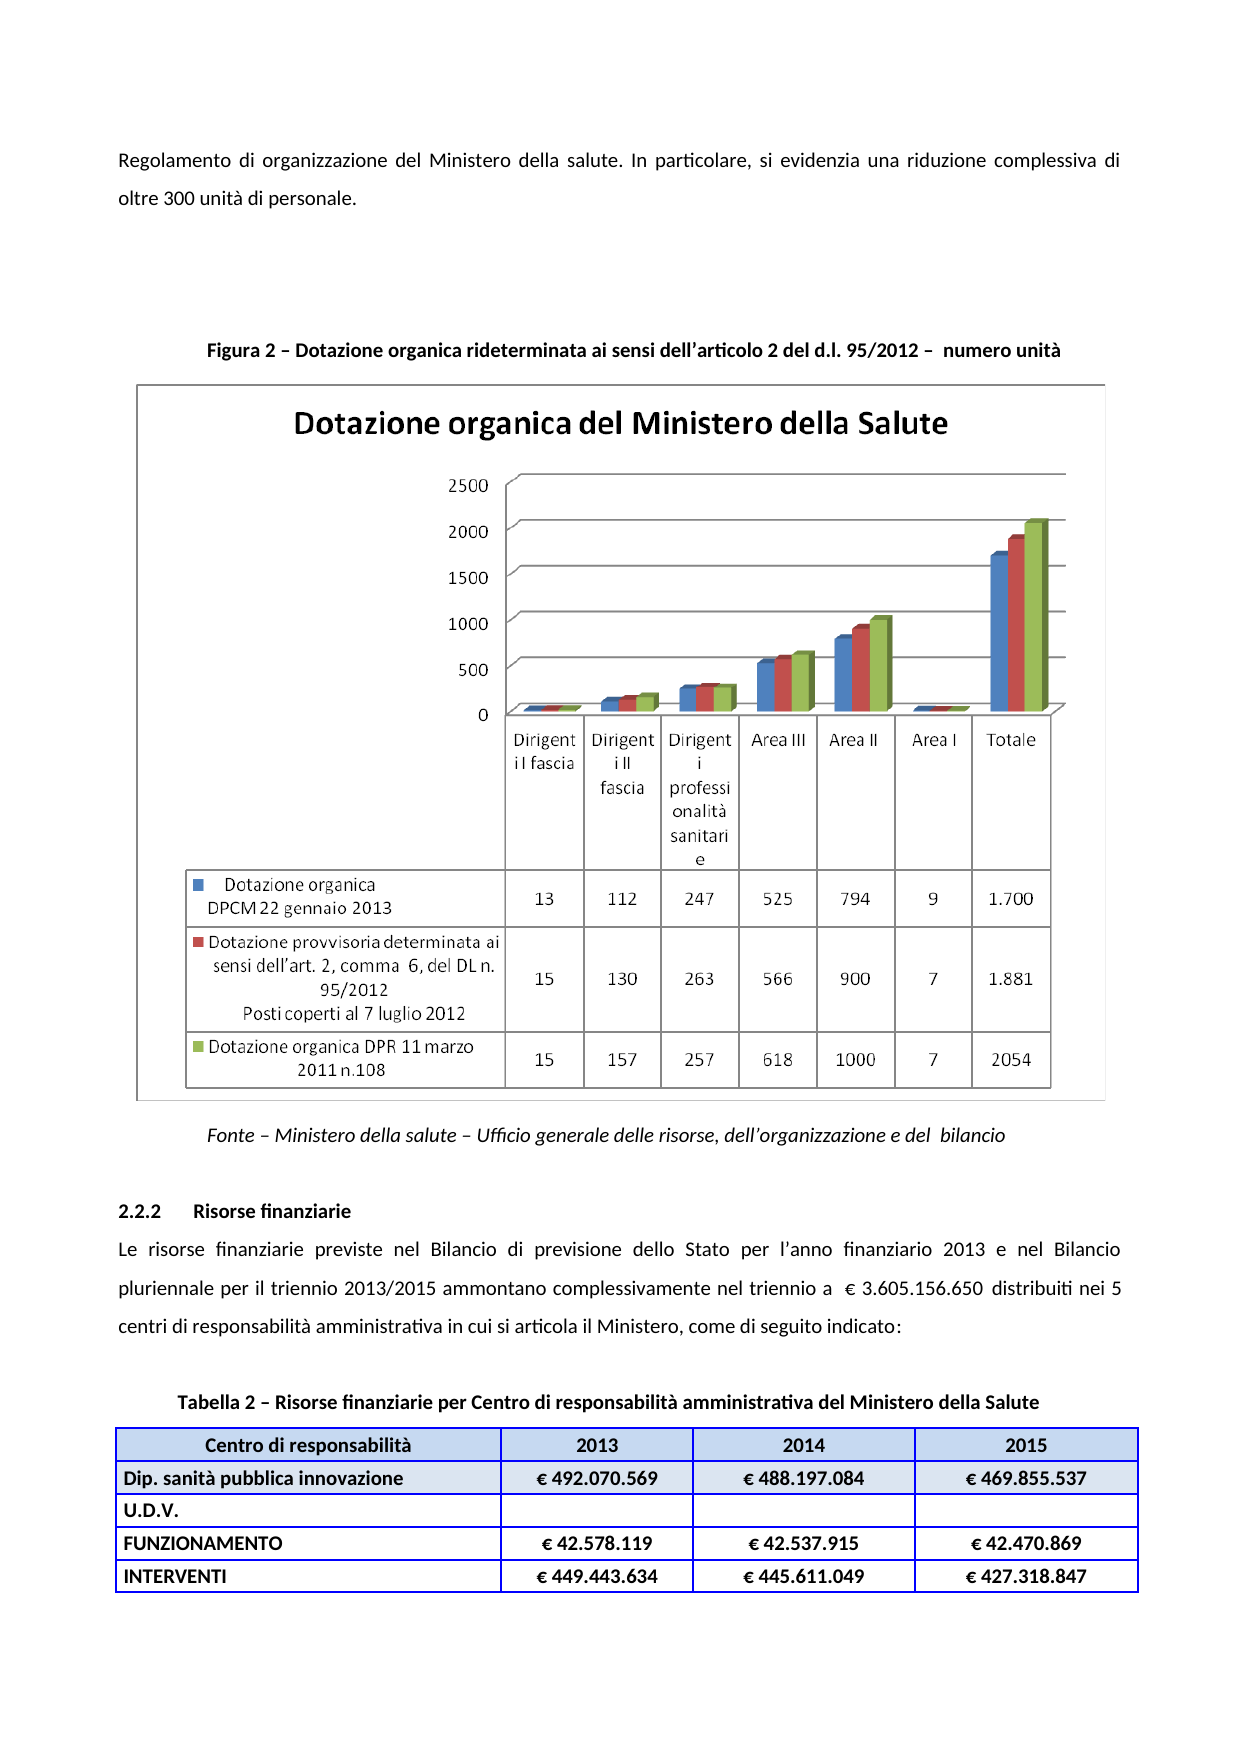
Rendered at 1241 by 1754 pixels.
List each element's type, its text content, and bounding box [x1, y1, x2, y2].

subtitle Risorse finanziarie [118, 1198, 1122, 1224]
text Figura 2 – Dotazione organica rideterminata ai sensi dell’articolo 2 del d.l. 95/2012 – numero unità [192, 337, 1122, 363]
table_cell € 42.578.119 [502, 1528, 692, 1558]
table_cell [694, 1495, 914, 1526]
table_cell € 492.070.569 [502, 1462, 692, 1493]
text Tabella 2 – Risorse finanziarie per Centro di responsabilità amministrativa del Ministero della Salute [177, 1389, 1122, 1414]
table_header Centro di responsabilità [117, 1429, 500, 1460]
table_cell € 42.537.915 [694, 1528, 914, 1558]
table_cell U.D.V. [117, 1495, 500, 1526]
table_header 2014 [694, 1429, 914, 1460]
text Regolamento di organizzazione del Ministero della salute. In particolare, si evidenzia una riduzione complessiva di oltre 300 unità di personale. [118, 147, 1122, 210]
table_cell INTERVENTI [117, 1561, 500, 1591]
text Fonte – Ministero della salute – Ufficio generale delle risorse, dell’organizzazione e del bilancio [118, 1122, 1122, 1148]
table_cell € 449.443.634 [502, 1561, 692, 1591]
table_header 2015 [916, 1429, 1137, 1460]
table_cell [502, 1495, 692, 1526]
table_cell € 445.611.049 [694, 1561, 914, 1591]
table_cell [916, 1495, 1137, 1526]
table_cell € 427.318.847 [916, 1561, 1137, 1591]
text Le risorse finanziarie previste nel Bilancio di previsione dello Stato per l’anno finanziario 2013 e nel Bilancio pluriennale per il triennio 2013/2015 ammontano complessivamente nel triennio a € 3.605.156.650 distribuiti nei 5 centri di responsabilità amministrativa in cui si articola il Ministero, come di seguito indicato: [118, 1237, 1122, 1338]
table_cell FUNZIONAMENTO [117, 1528, 500, 1558]
table_cell € 469.855.537 [916, 1462, 1137, 1493]
table_cell € 42.470.869 [916, 1528, 1137, 1558]
table_header 2013 [502, 1429, 692, 1460]
picture [135, 384, 1106, 1101]
table_cell € 488.197.084 [694, 1462, 914, 1493]
table_cell Dip. sanità pubblica innovazione [117, 1462, 500, 1493]
